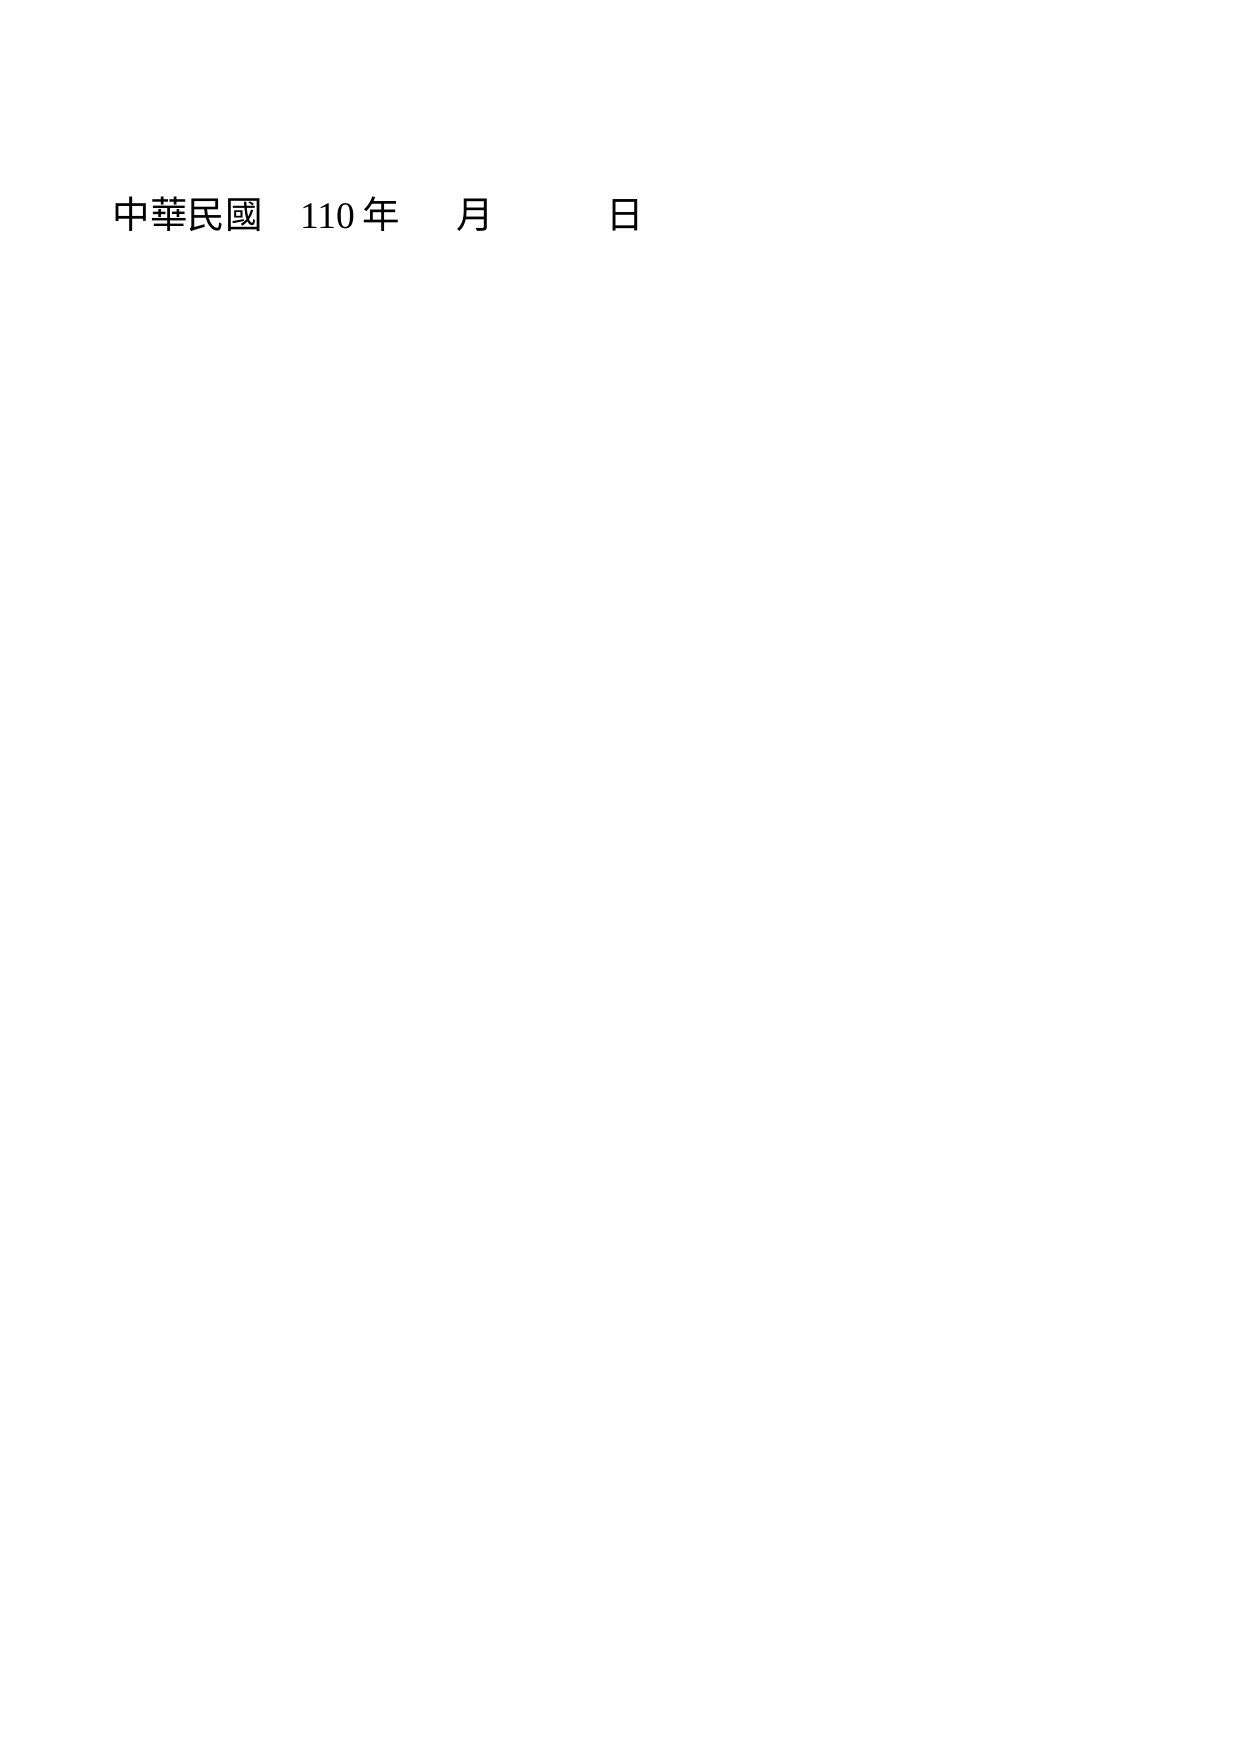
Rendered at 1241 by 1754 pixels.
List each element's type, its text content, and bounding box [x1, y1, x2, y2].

text 中華民國 110年 月 日 [112, 185, 1152, 240]
